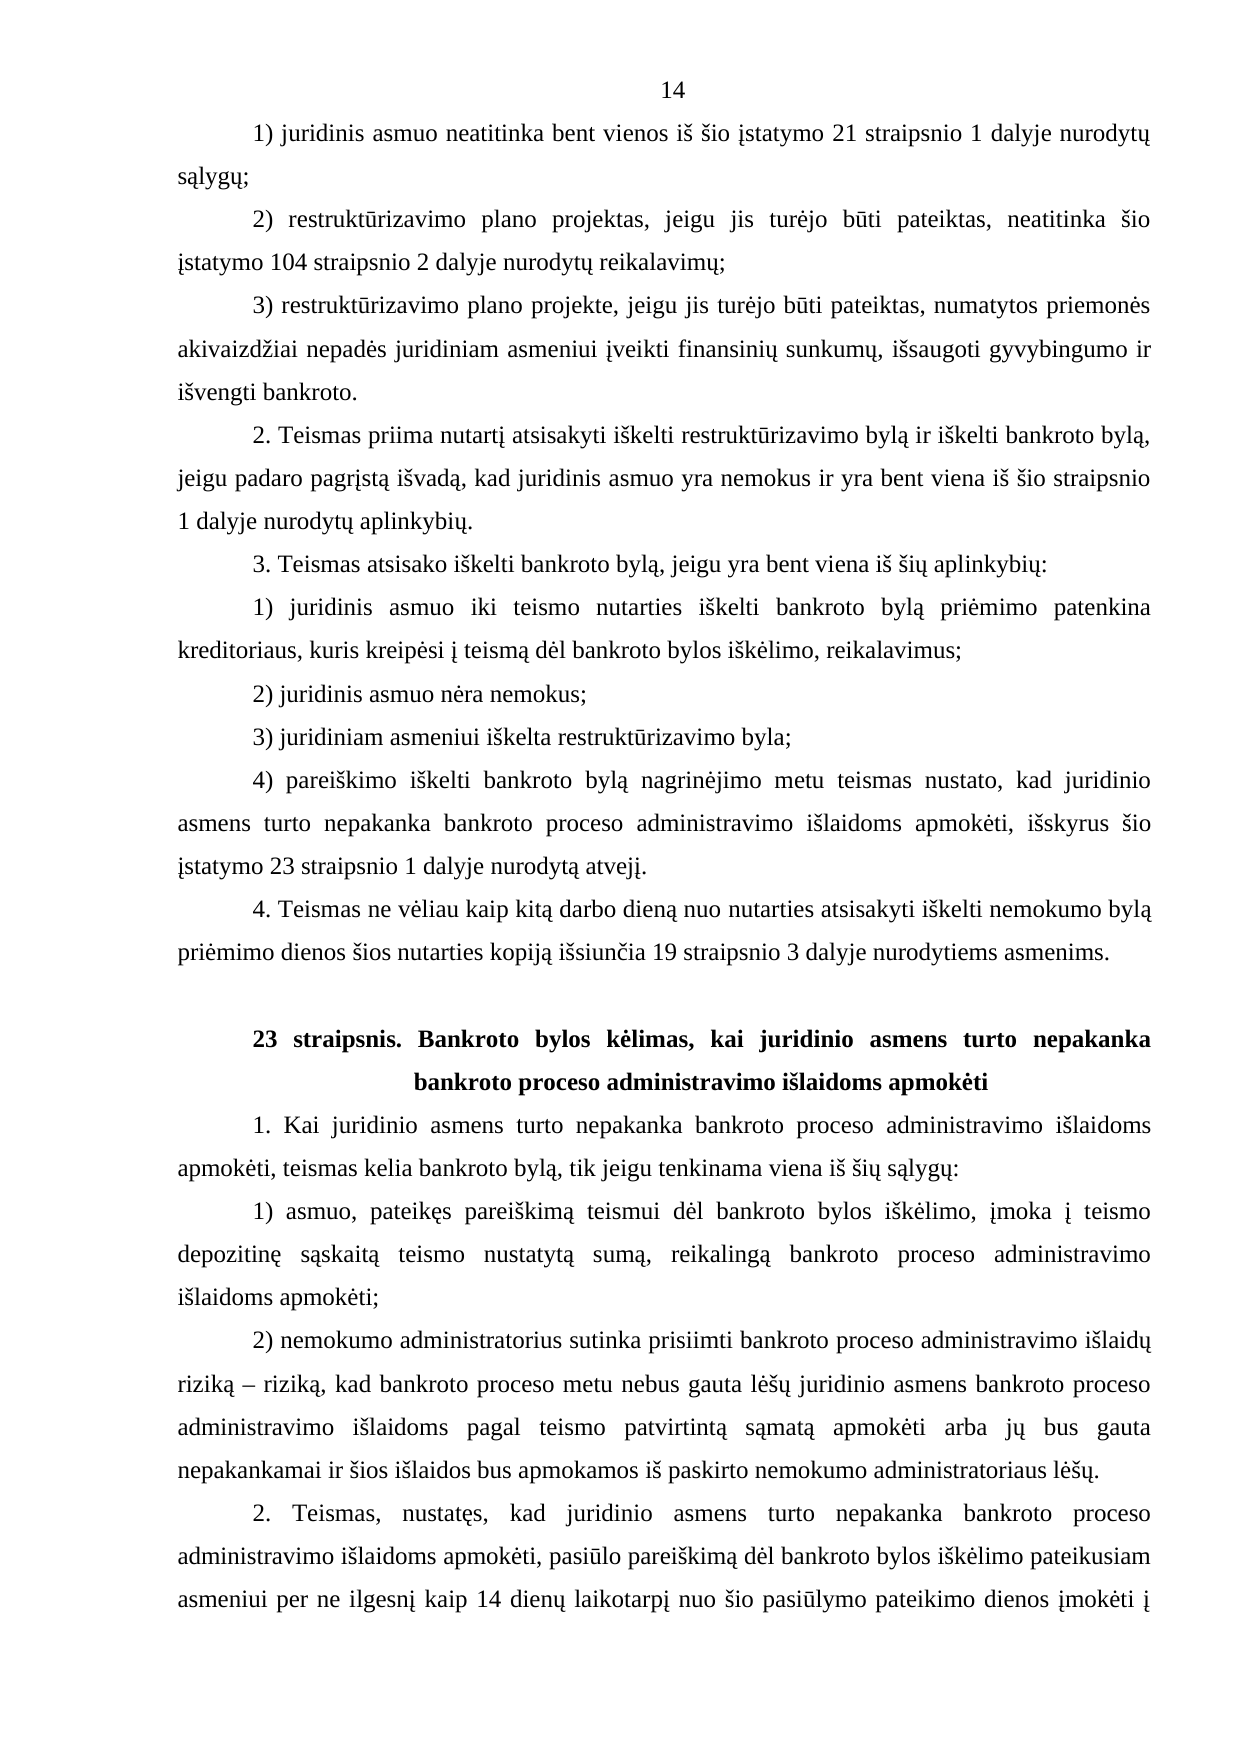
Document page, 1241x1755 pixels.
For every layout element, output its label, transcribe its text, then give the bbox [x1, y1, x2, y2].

text 3. Teismas atsisako iškelti bankroto bylą, jeigu yra bent viena iš šių aplinkybių: [177, 549, 1152, 578]
text 1) juridinis asmuo neatitinka bent vienos iš šio įstatymo 21 straipsnio 1 dalyje nurodytų sąlygų; [177, 118, 1152, 190]
text 4. Teismas ne vėliau kaip kitą darbo dieną nuo nutarties atsisakyti iškelti nemokumo bylą priėmimo dienos šios nutarties kopiją išsiunčia 19 straipsnio 3 dalyje nurodytiems asmenims. [177, 894, 1152, 966]
text 2) juridinis asmuo nėra nemokus; [177, 679, 1152, 707]
text 1) asmuo, pateikęs pareiškimą teismui dėl bankroto bylos iškėlimo, įmoka į teismo depozitinę sąskaitą teismo nustatytą sumą, reikalingą bankroto proceso administravimo išlaidoms apmokėti; [177, 1196, 1152, 1311]
text 2) restruktūrizavimo plano projektas, jeigu jis turėjo būti pateiktas, neatitinka šio įstatymo 104 straipsnio 2 dalyje nurodytų reikalavimų; [177, 204, 1152, 276]
text 2. Teismas, nustatęs, kad juridinio asmens turto nepakanka bankroto proceso administravimo išlaidoms apmokėti, pasiūlo pareiškimą dėl bankroto bylos iškėlimo pateikusiam asmeniui per ne ilgesnį kaip 14 dienų laikotarpį nuo šio pasiūlymo pateikimo dienos įmokėti į [177, 1498, 1152, 1613]
text 23 straipsnis. Bankroto bylos kėlimas, kai juridinio asmens turto nepakanka bankroto proceso administravimo išlaidoms apmokėti [252, 1024, 1152, 1096]
text 1. Kai juridinio asmens turto nepakanka bankroto proceso administravimo išlaidoms apmokėti, teismas kelia bankroto bylą, tik jeigu tenkinama viena iš šių sąlygų: [177, 1110, 1152, 1182]
text 4) pareiškimo iškelti bankroto bylą nagrinėjimo metu teismas nustato, kad juridinio asmens turto nepakanka bankroto proceso administravimo išlaidoms apmokėti, išskyrus šio įstatymo 23 straipsnio 1 dalyje nurodytą atvejį. [177, 765, 1152, 880]
text 3) juridiniam asmeniui iškelta restruktūrizavimo byla; [177, 722, 1152, 751]
text 1) juridinis asmuo iki teismo nutarties iškelti bankroto bylą priėmimo patenkina kreditoriaus, kuris kreipėsi į teismą dėl bankroto bylos iškėlimo, reikalavimus; [177, 592, 1152, 664]
text 3) restruktūrizavimo plano projekte, jeigu jis turėjo būti pateiktas, numatytos priemonės akivaizdžiai nepadės juridiniam asmeniui įveikti finansinių sunkumų, išsaugoti gyvybingumo ir išvengti bankroto. [177, 291, 1152, 406]
text 2. Teismas priima nutartį atsisakyti iškelti restruktūrizavimo bylą ir iškelti bankroto bylą, jeigu padaro pagrįstą išvadą, kad juridinis asmuo yra nemokus ir yra bent viena iš šio straipsnio 1 dalyje nurodytų aplinkybių. [177, 420, 1152, 535]
text 2) nemokumo administratorius sutinka prisiimti bankroto proceso administravimo išlaidų riziką – riziką, kad bankroto proceso metu nebus gauta lėšų juridinio asmens bankroto proceso administravimo išlaidoms pagal teismo patvirtintą sąmatą apmokėti arba jų bus gauta nepakankamai ir šios išlaidos bus apmokamos iš paskirto nemokumo administratoriaus lėšų. [177, 1326, 1152, 1484]
